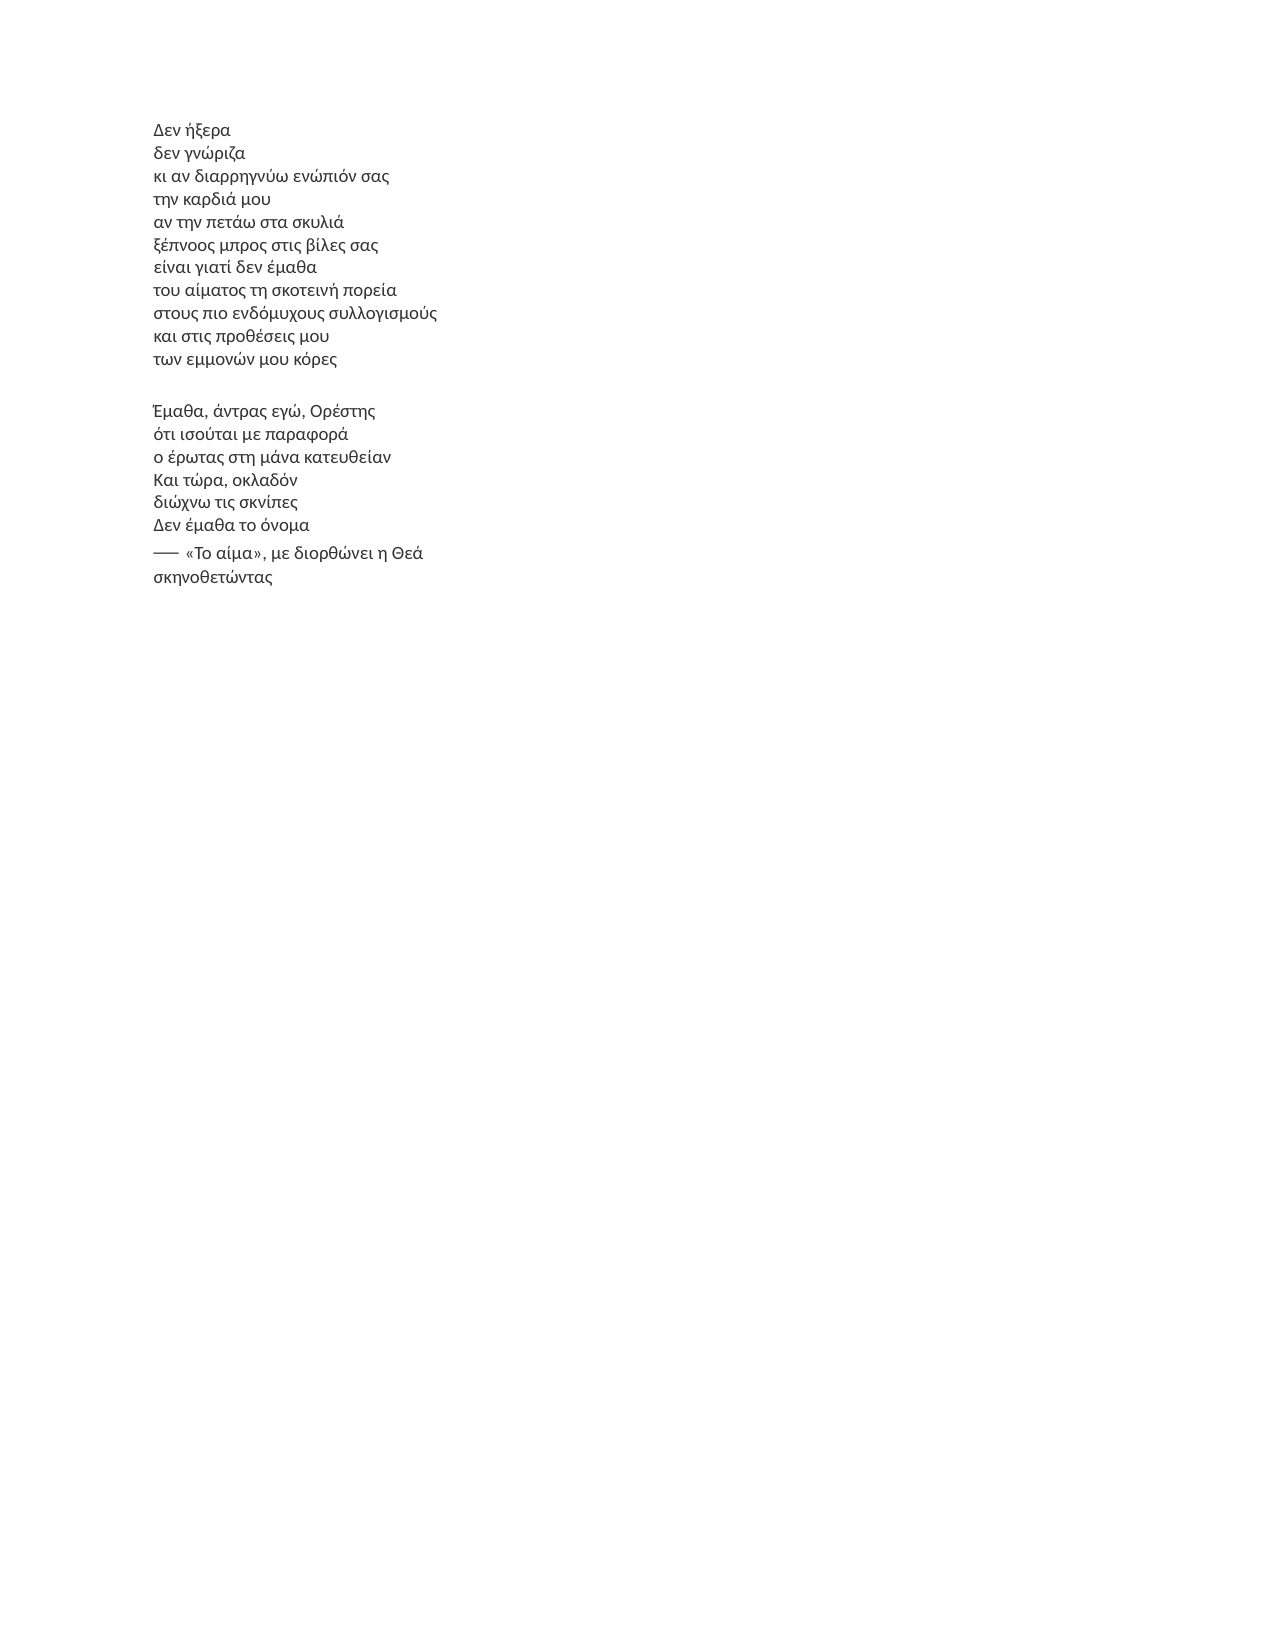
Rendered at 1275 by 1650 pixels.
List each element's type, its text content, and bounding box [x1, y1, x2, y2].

text Δεν ήξερα δεν γνώριζα κι αν διαρρηγνύω ενώπιόν σας την καρδιά μου αν την πετάω στα σκυλιά ξέπνοος μπρος στις βίλες σας είναι γιατί δεν έμαθα του αίματος τη σκοτεινή πορεία στους πιο ενδόμυχους συλλογισμούς και στις προθέσεις μου των εμμονών μου κόρες Έμαθα, άντρας εγώ, Ορέστης ότι ισούται με παραφορά ο έρωτας στη μάνα κατευθείαν Και τώρα, οκλαδόν διώχνω τις σκνίπες Δεν έμαθα το όνομα — «Το αίμα», με διορθώνει η Θεά σκηνοθετώντας [118, 118, 1157, 588]
